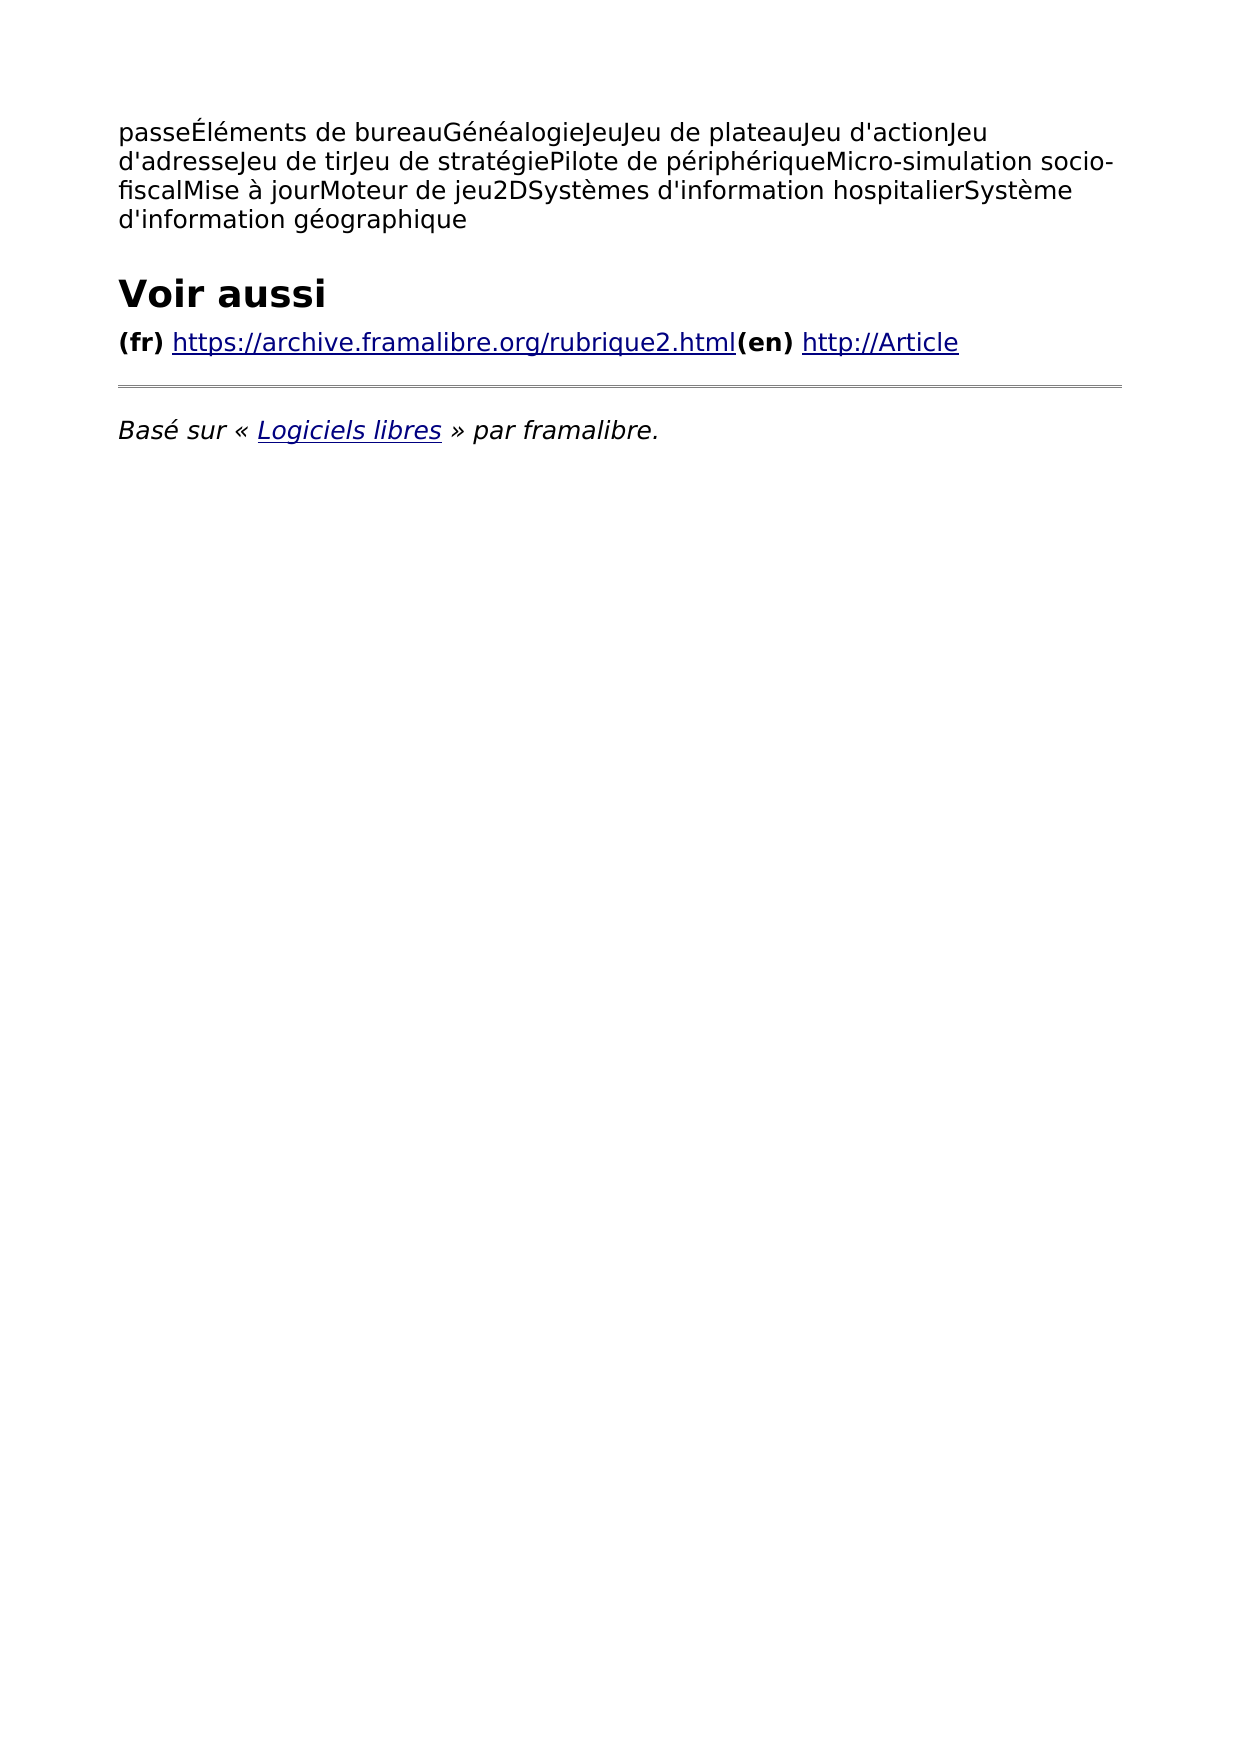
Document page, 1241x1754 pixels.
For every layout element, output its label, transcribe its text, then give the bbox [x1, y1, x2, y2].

subtitle Voir aussi [118, 272, 1122, 316]
text (fr) https://archive.framalibre.org/rubrique2.html(en) http://Article [118, 328, 1122, 358]
text Basé sur « Logiciels libres » par framalibre. [118, 416, 1122, 446]
text passeÉléments de bureauGénéalogieJeuJeu de plateauJeu d'actionJeu d'adresseJeu de tirJeu de stratégiePilote de périphériqueMicro-simulation socio-fiscalMise à jourMoteur de jeu2DSystèmes d'information hospitalierSystème d'information géographique [118, 118, 1122, 235]
